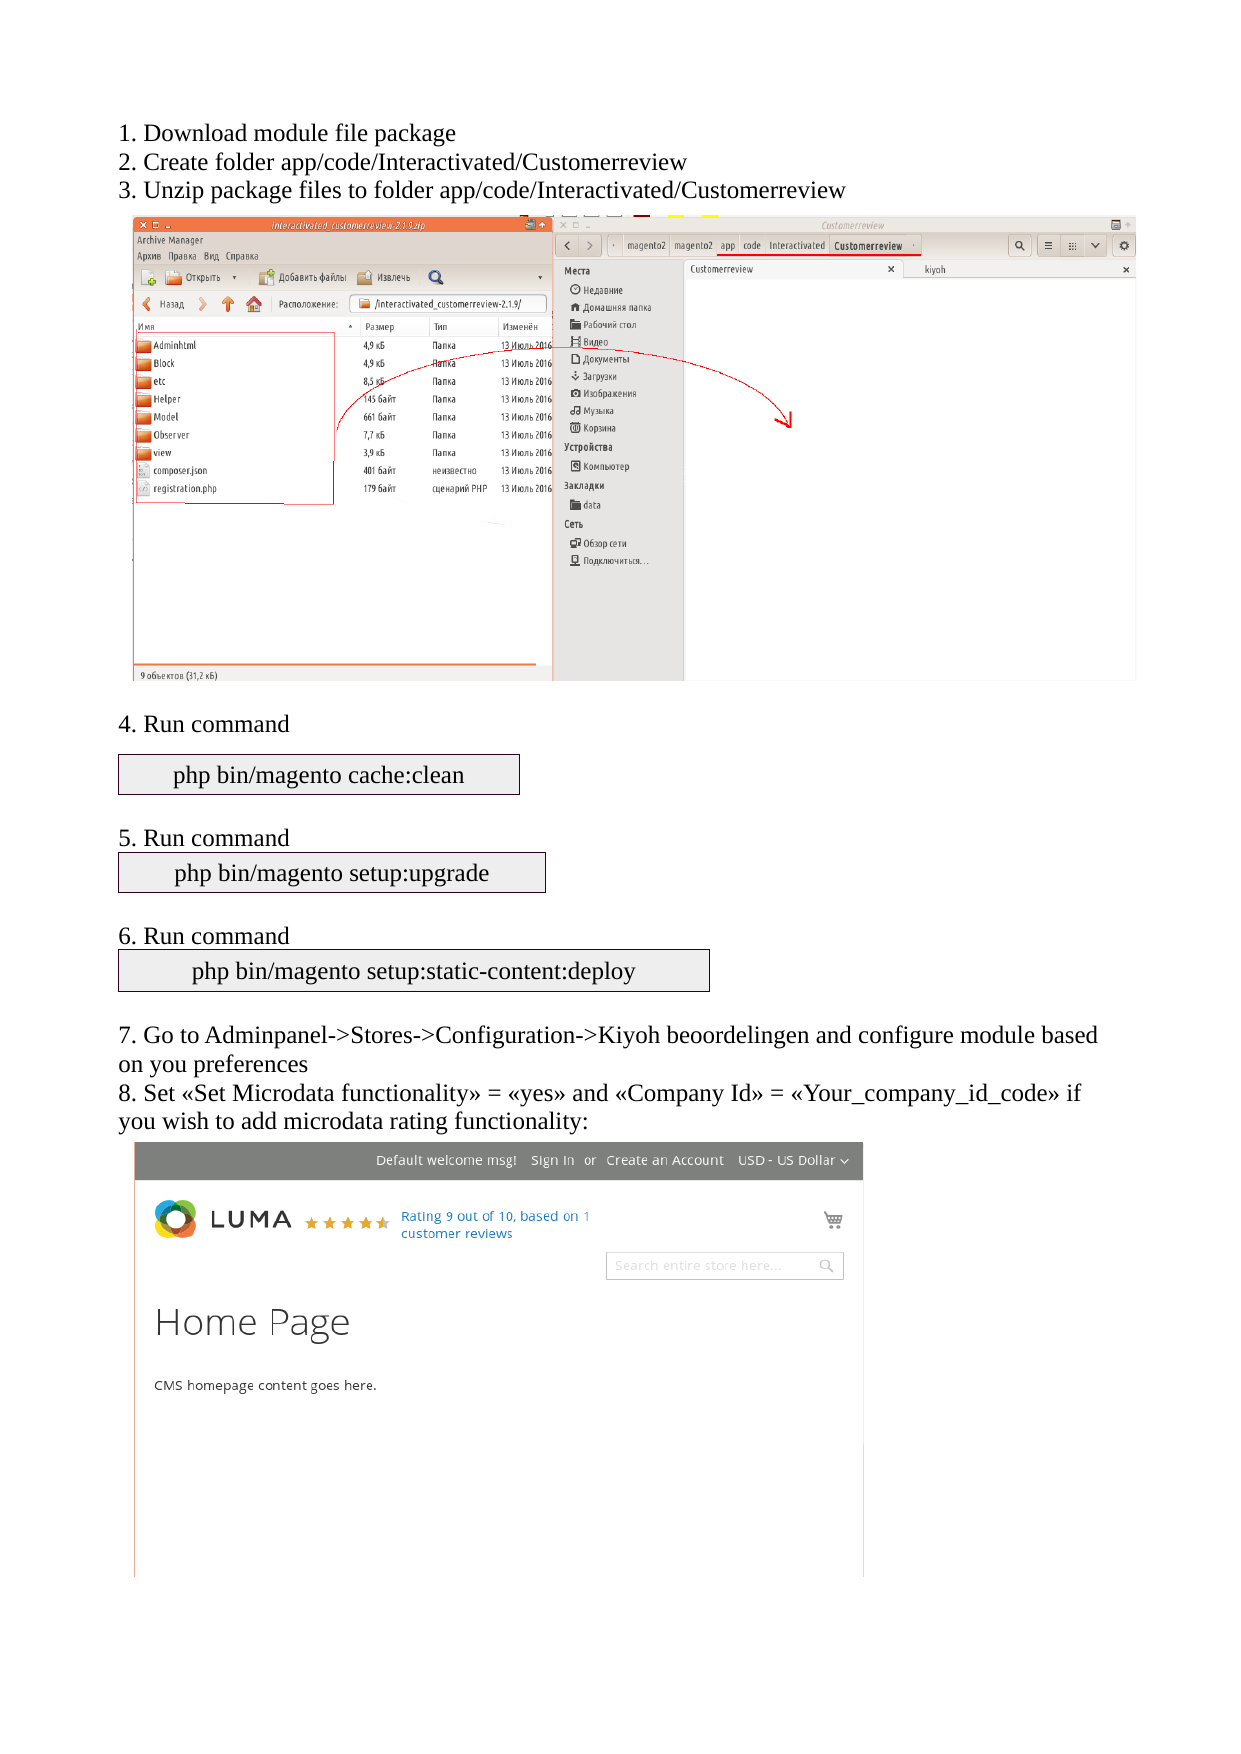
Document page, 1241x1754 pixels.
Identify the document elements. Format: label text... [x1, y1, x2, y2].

text 5. Run command [118, 823, 1122, 852]
picture [134, 1142, 864, 1577]
picture [132, 215, 1137, 681]
text 1. Download module file package [118, 118, 1122, 147]
text 4. Run command [118, 709, 1122, 738]
text 6. Run command [118, 921, 1122, 950]
text 8. Set «Set Microdata functionality» = «yes» and «Company Id» = «Your_company_id_code» if you wish to add microdata rating functionality: [118, 1078, 1122, 1135]
text 3. Unzip package files to folder app/code/Interactivated/Customerreview [118, 176, 1122, 204]
text 2. Create folder app/code/Interactivated/Customerreview [118, 147, 1122, 176]
text 7. Go to Adminpanel->Stores->Configuration->Kiyoh beoordelingen and configure module based on you preferences [118, 1020, 1122, 1078]
